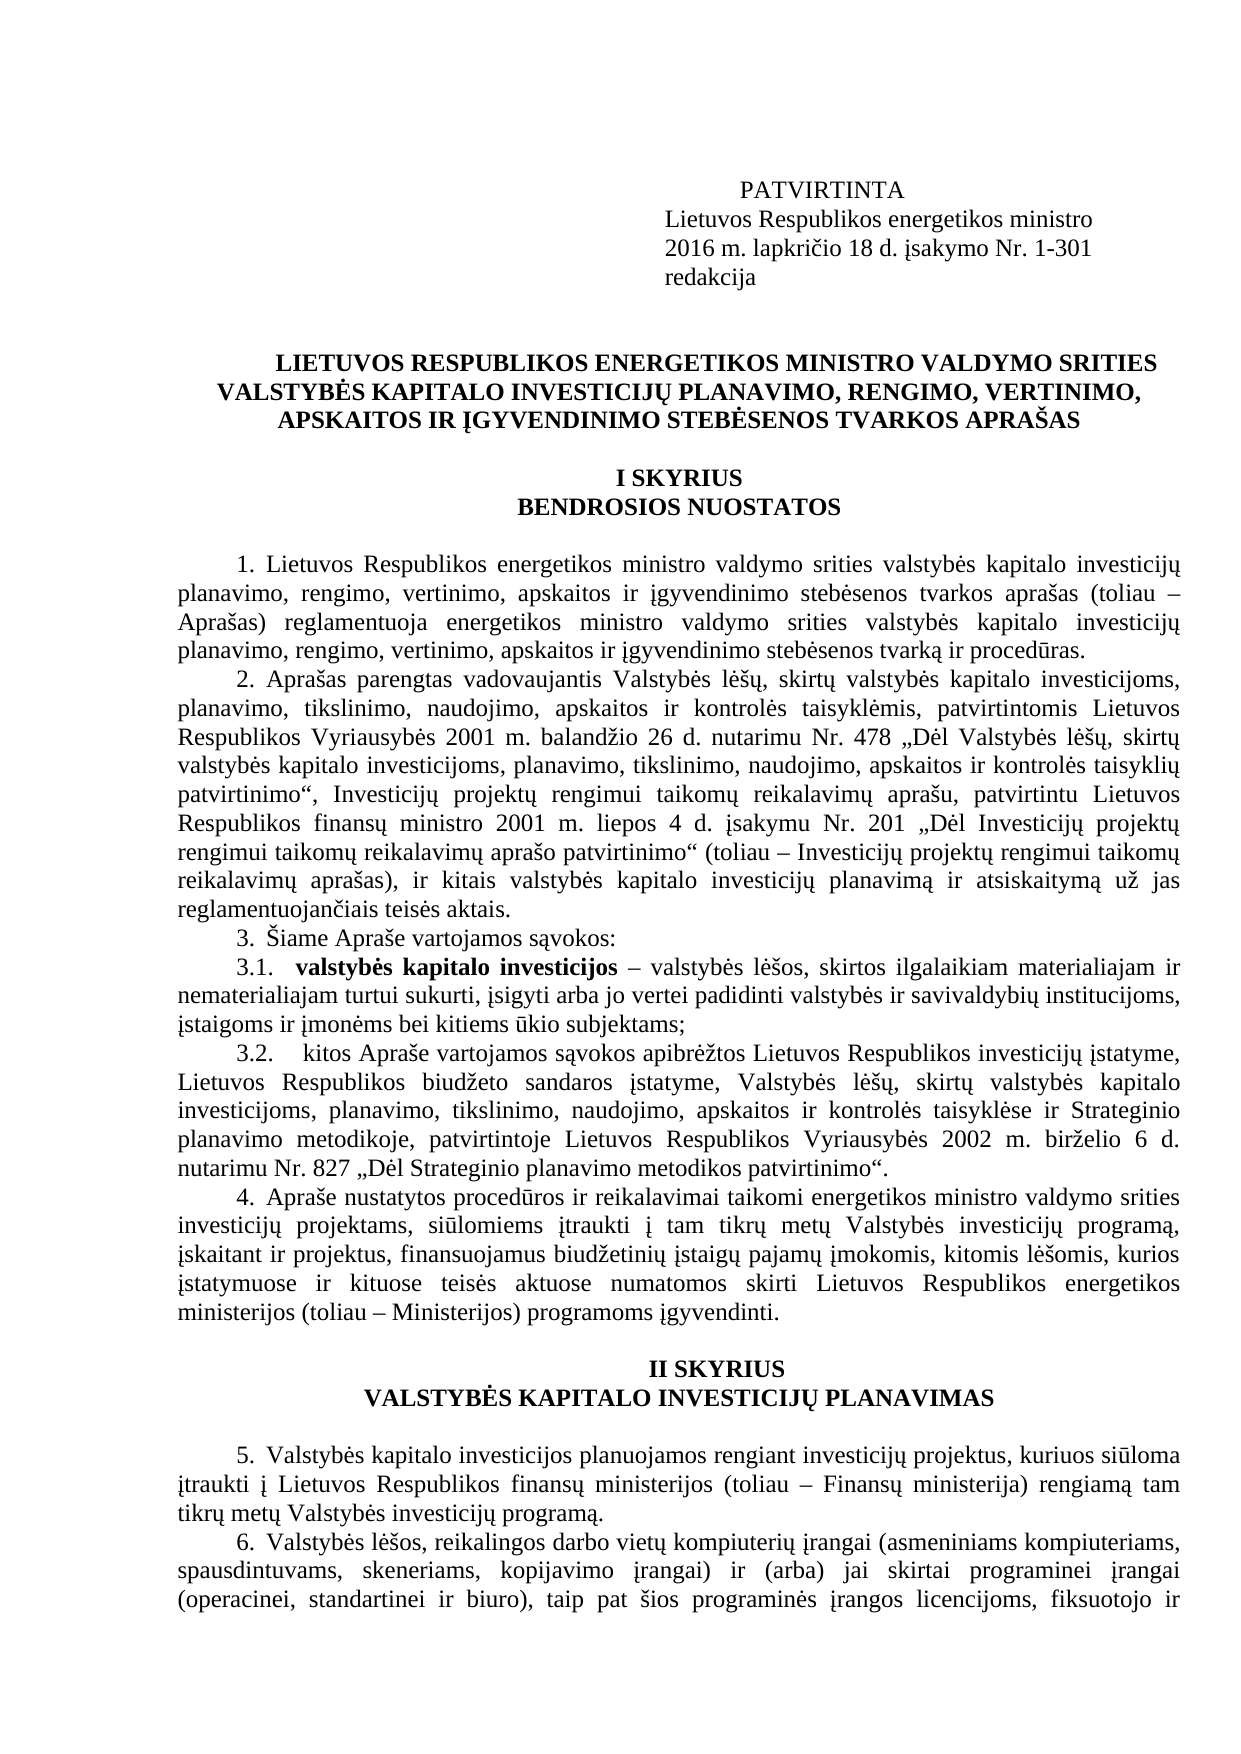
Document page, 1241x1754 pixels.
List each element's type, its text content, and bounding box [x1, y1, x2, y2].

text BENDROSIOS NUOSTATOS [177, 492, 1181, 521]
text 4. Apraše nustatytos procedūros ir reikalavimai taikomi energetikos ministro valdymo srities investicijų projektams, siūlomiems įtraukti į tam tikrų metų Valstybės investicijų programą, įskaitant ir projektus, finansuojamus biudžetinių įstaigų pajamų įmokomis, kitomis lėšomis, kurios įstatymuose ir kituose teisės aktuose numatomos skirti Lietuvos Respublikos energetikos ministerijos (toliau – Ministerijos) programoms įgyvendinti. [177, 1182, 1181, 1326]
text i skyrius [177, 463, 1181, 492]
text redakcija [664, 262, 1181, 291]
text Lietuvos Respublikos energetikos ministro [664, 204, 1181, 233]
text VALSTYBĖS KAPITALO INVESTICIJŲ PLANAVIMAS [177, 1383, 1181, 1412]
text 3. Šiame Apraše vartojamos sąvokos: [177, 923, 1181, 952]
text 2016 m. lapkričio 18 d. įsakymo Nr. 1-301 [664, 233, 1181, 262]
text 3.2. kitos Apraše vartojamos sąvokos apibrėžtos Lietuvos Respublikos investicijų įstatyme, Lietuvos Respublikos biudžeto sandaros įstatyme, Valstybės lėšų, skirtų valstybės kapitalo investicijoms, planavimo, tikslinimo, naudojimo, apskaitos ir kontrolės taisyklėse ir Strateginio planavimo metodikoje, patvirtintoje Lietuvos Respublikos Vyriausybės 2002 m. birželio 6 d. nutarimu Nr. 827 „Dėl Strateginio planavimo metodikos patvirtinimo“. [177, 1038, 1181, 1182]
text 6. Valstybės lėšos, reikalingos darbo vietų kompiuterių įrangai (asmeniniams kompiuteriams, spausdintuvams, skeneriams, kopijavimo įrangai) ir (arba) jai skirtai programinei įrangai (operacinei, standartinei ir biuro), taip pat šios programinės įrangos licencijoms, fiksuotojo ir [177, 1527, 1181, 1613]
text ii skyrius [177, 1354, 1181, 1383]
text LIETUVOS RESPUBLIKOS ENERGETIKOS MINISTRO VALDYMO SRITIES VALSTYBĖS KAPITALO INVESTICIJŲ PLANAVIMO, RENGIMO, VERTINIMO, APSKAITOS IR ĮGYVENDINIMO STEBĖSENOS TVARKOS APRAŠAS [177, 348, 1181, 434]
text 5. Valstybės kapitalo investicijos planuojamos rengiant investicijų projektus, kuriuos siūloma įtraukti į Lietuvos Respublikos finansų ministerijos (toliau – Finansų ministerija) rengiamą tam tikrų metų Valstybės investicijų programą. [177, 1441, 1181, 1527]
text PATVIRTINTA [664, 176, 1181, 204]
text 1. Lietuvos Respublikos energetikos ministro valdymo srities valstybės kapitalo investicijų planavimo, rengimo, vertinimo, apskaitos ir įgyvendinimo stebėsenos tvarkos aprašas (toliau – Aprašas) reglamentuoja energetikos ministro valdymo srities valstybės kapitalo investicijų planavimo, rengimo, vertinimo, apskaitos ir įgyvendinimo stebėsenos tvarką ir procedūras. [177, 549, 1181, 664]
text 2. Aprašas parengtas vadovaujantis Valstybės lėšų, skirtų valstybės kapitalo investicijoms, planavimo, tikslinimo, naudojimo, apskaitos ir kontrolės taisyklėmis, patvirtintomis Lietuvos Respublikos Vyriausybės 2001 m. balandžio 26 d. nutarimu Nr. 478 „Dėl Valstybės lėšų, skirtų valstybės kapitalo investicijoms, planavimo, tikslinimo, naudojimo, apskaitos ir kontrolės taisyklių patvirtinimo“, Investicijų projektų rengimui taikomų reikalavimų aprašu, patvirtintu Lietuvos Respublikos finansų ministro 2001 m. liepos 4 d. įsakymu Nr. 201 „Dėl Investicijų projektų rengimui taikomų reikalavimų aprašo patvirtinimo“ (toliau – Investicijų projektų rengimui taikomų reikalavimų aprašas), ir kitais valstybės kapitalo investicijų planavimą ir atsiskaitymą už jas reglamentuojančiais teisės aktais. [177, 664, 1181, 923]
text 3.1. valstybės kapitalo investicijos – valstybės lėšos, skirtos ilgalaikiam materialiajam ir nematerialiajam turtui sukurti, įsigyti arba jo vertei padidinti valstybės ir savivaldybių institucijoms, įstaigoms ir įmonėms bei kitiems ūkio subjektams; [177, 952, 1181, 1038]
